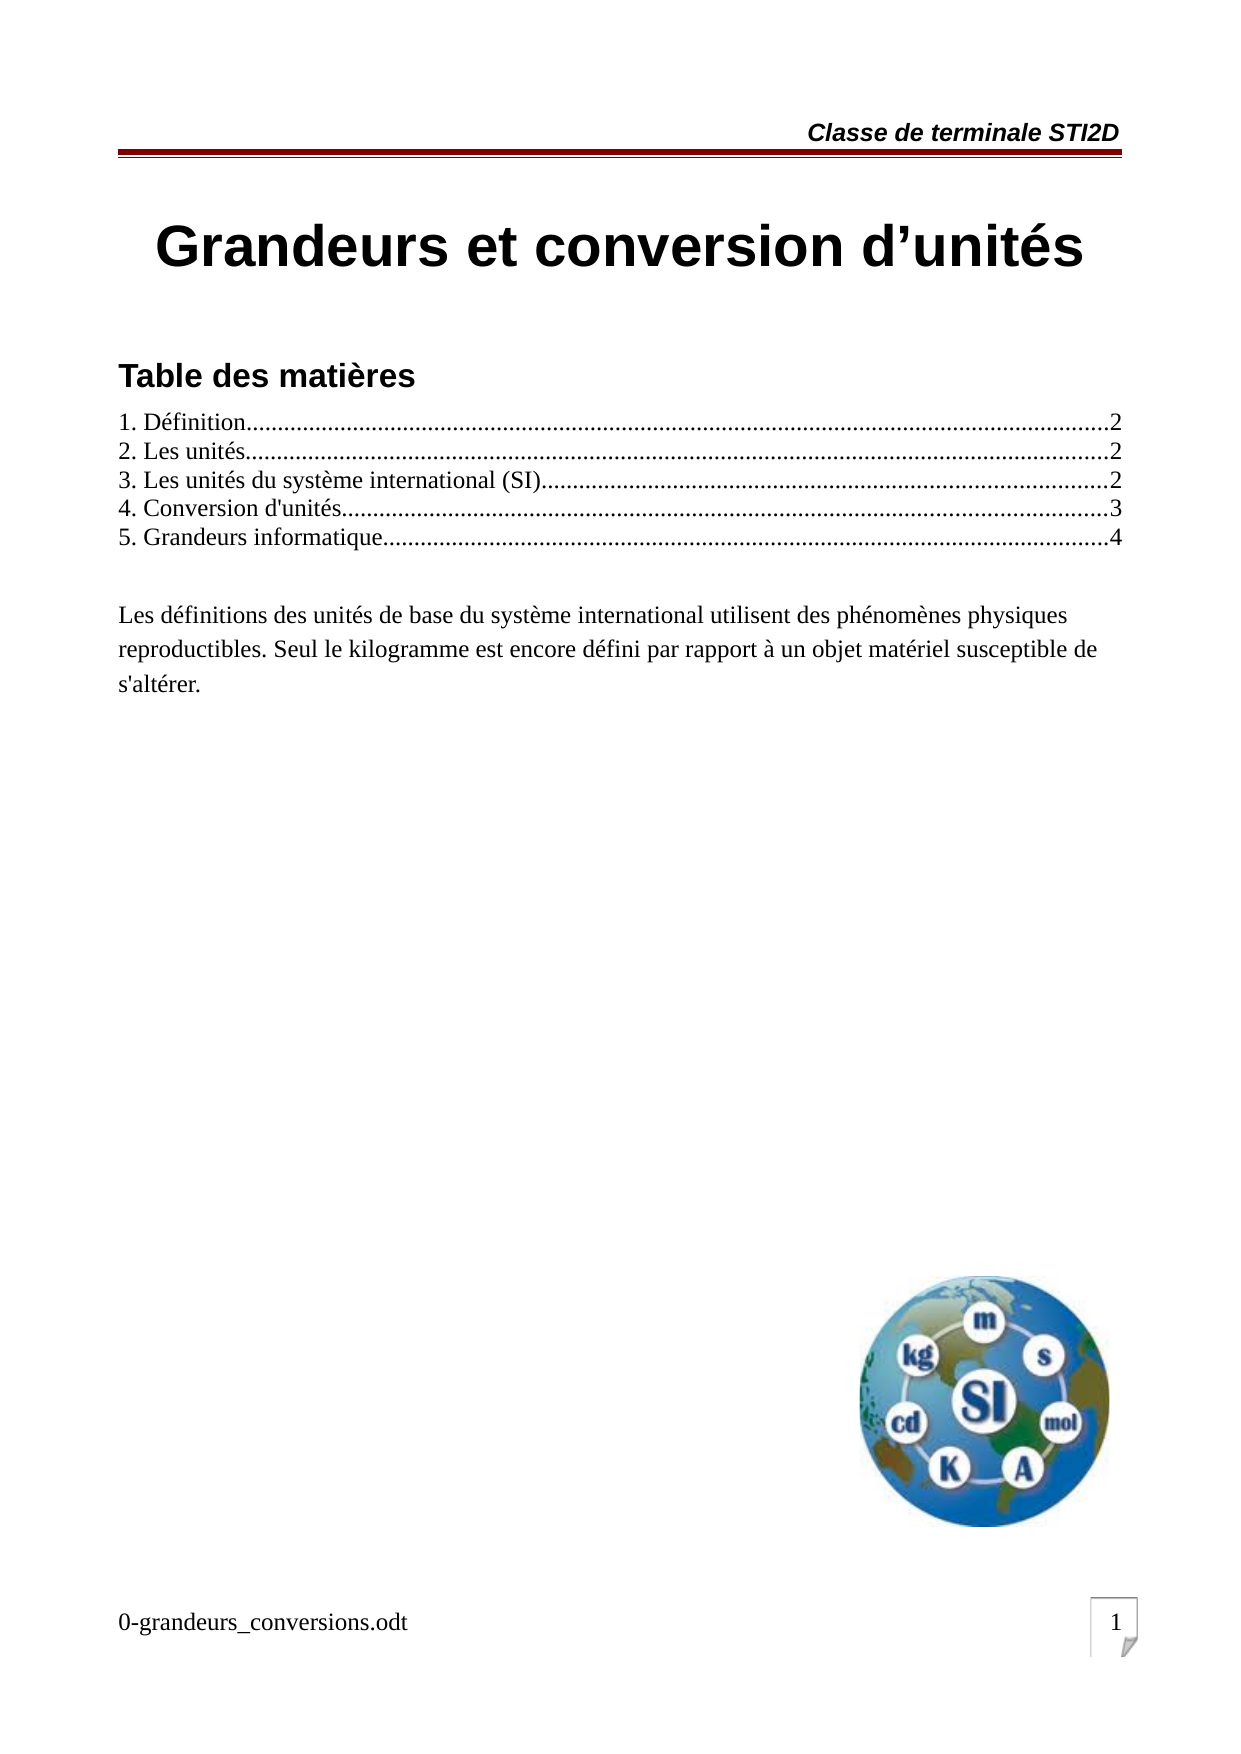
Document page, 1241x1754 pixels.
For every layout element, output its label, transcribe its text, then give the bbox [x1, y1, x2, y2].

text 2. Les unités 2 [118, 436, 1122, 465]
text 3. Les unités du système international (SI) 2 [118, 465, 1122, 493]
text 5. Grandeurs informatique 4 [118, 522, 1122, 551]
text 4. Conversion d'unités 3 [118, 493, 1122, 522]
title Grandeurs et conversion d’unités [118, 211, 1122, 278]
text Les définitions des unités de base du système international utilisent des phénomènes physiques reproductibles. Seul le kilogramme est encore défini par rapport à un objet matériel susceptible de s'altérer. [118, 600, 1122, 698]
text 1. Définition 2 [118, 407, 1122, 436]
picture [859, 1276, 1110, 1527]
subtitle Table des matières [118, 356, 1122, 395]
